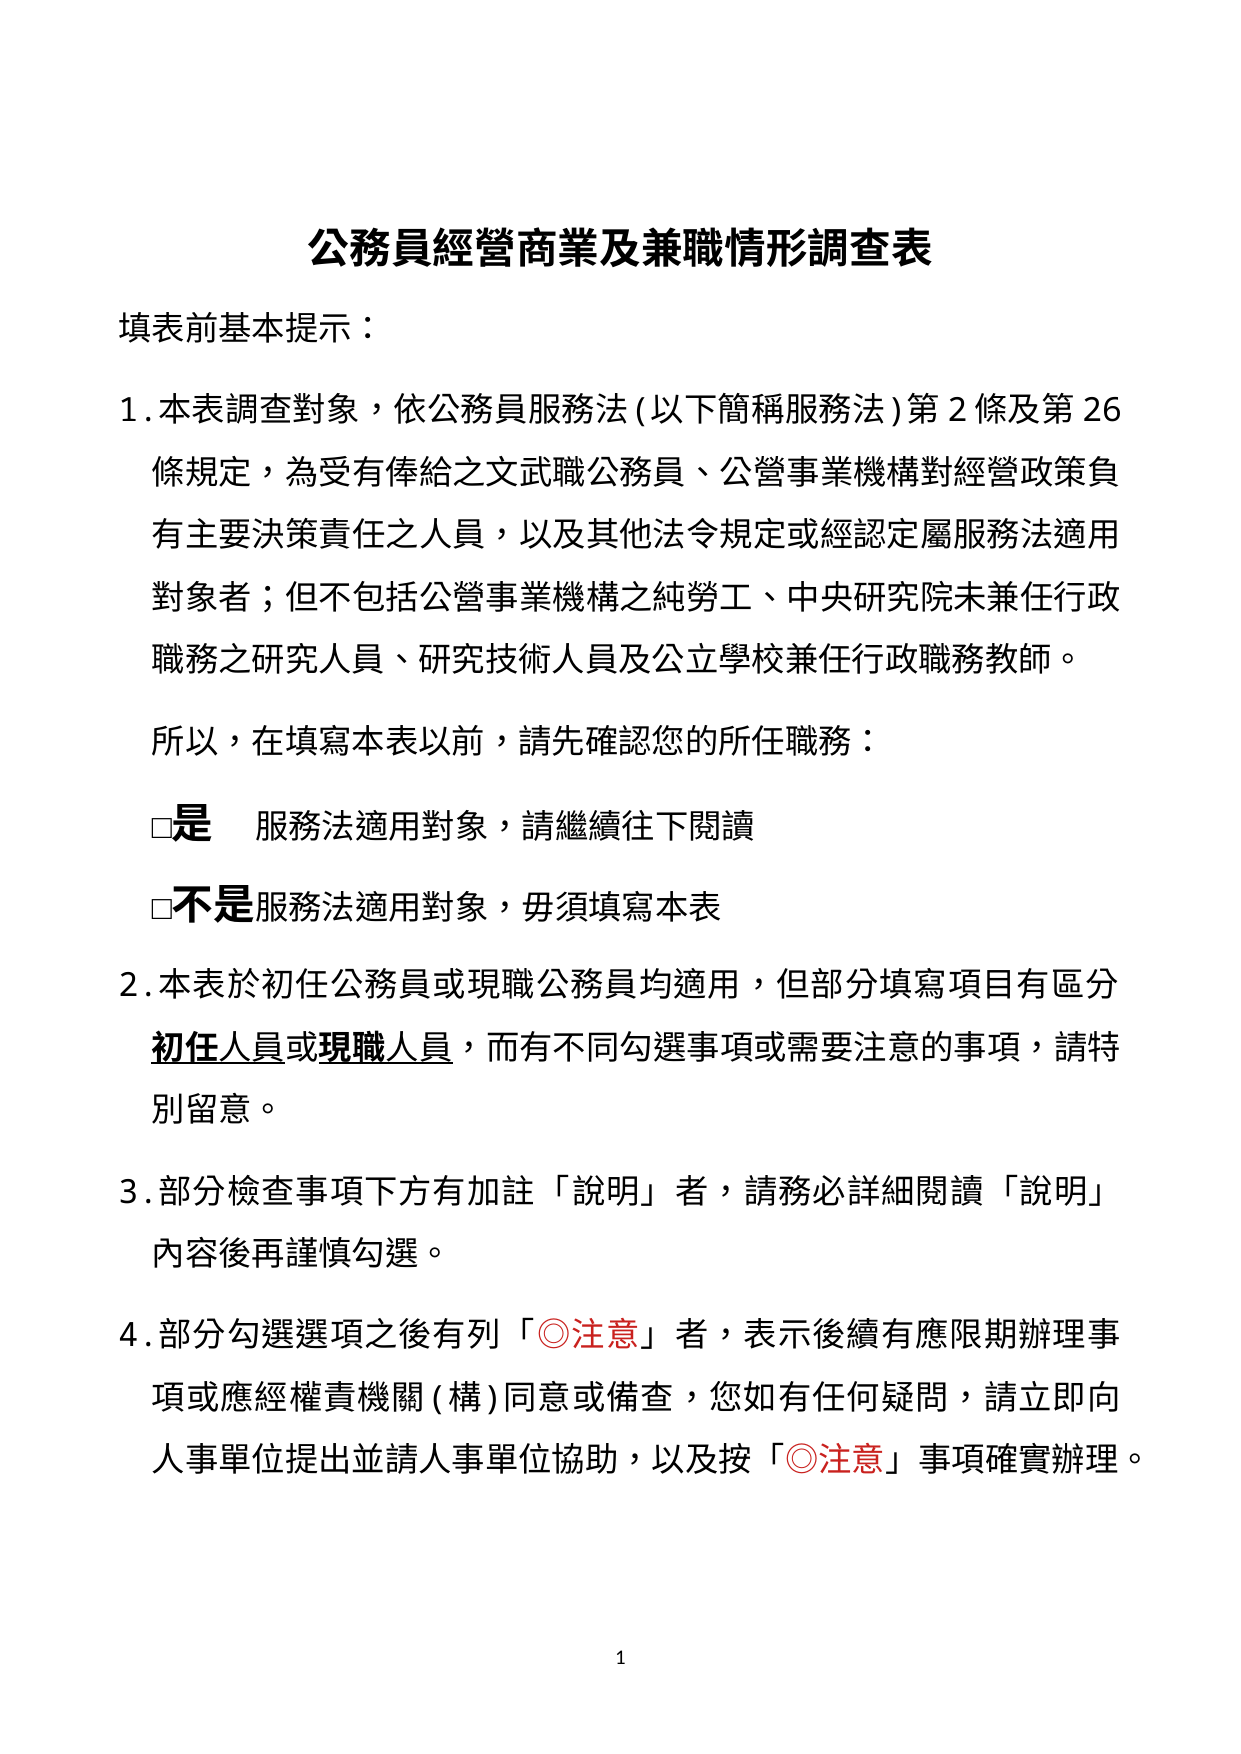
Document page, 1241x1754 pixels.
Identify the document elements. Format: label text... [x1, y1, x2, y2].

text 填表前基本提示： [118, 284, 1122, 347]
list 本表調查對象，依公務員服務法(以下簡稱服務法)第2條及第26條規定，為受有俸給之文武職公務員、公營事業機構對經營政策負有主要決策責任之人員，以及其他法令規定或經認定屬服務法適用對象者；但不包括公營事業機構之純勞工、中央研究院未兼任行政職務之研究人員、研究技術人員及公立學校兼任行政職務教師。 [118, 366, 1122, 678]
list 部分檢查事項下方有加註「說明」者，請務必詳細閱讀「說明」內容後再謹慎勾選。 [118, 1147, 1122, 1272]
list 本表於初任公務員或現職公務員均適用，但部分填寫項目有區分初任人員或現職人員，而有不同勾選事項或需要注意的事項，請特別留意。 [118, 941, 1122, 1128]
text □不是服務法適用對象，毋須填寫本表 [152, 859, 1122, 922]
text □是 服務法適用對象，請繼續往下閱讀 [152, 778, 1122, 841]
text 公務員經營商業及兼職情形調查表 [118, 203, 1122, 266]
list 部分勾選選項之後有列「◎注意」者，表示後續有應限期辦理事項或應經權責機關(構)同意或備查，您如有任何疑問，請立即向人事單位提出並請人事單位協助，以及按「◎注意」事項確實辦理。 [118, 1291, 1122, 1478]
text 所以，在填寫本表以前，請先確認您的所任職務： [152, 697, 1122, 759]
